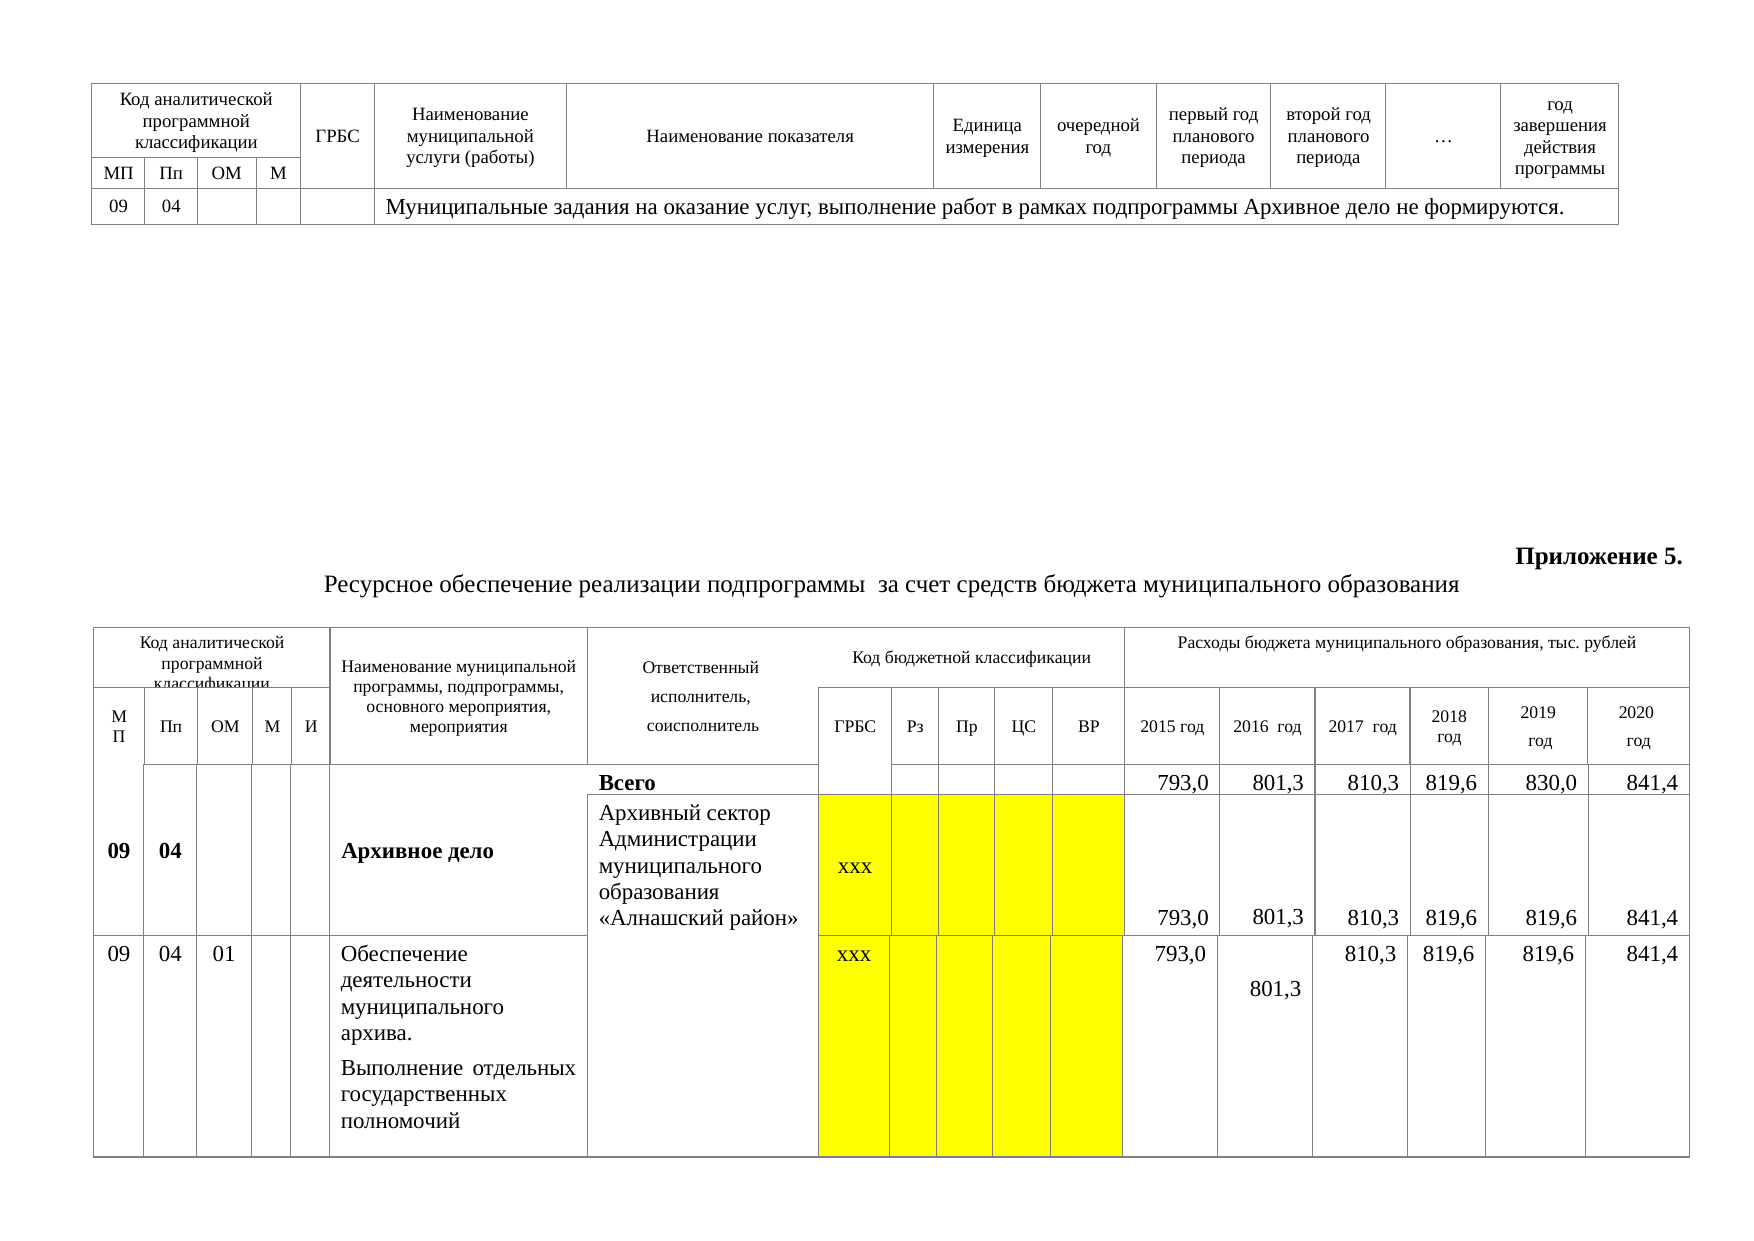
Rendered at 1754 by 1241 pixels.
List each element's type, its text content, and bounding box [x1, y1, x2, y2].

text Ресурсное обеспечение реализации подпрограммы за счет средств бюджета муниципального образования [94, 569, 1689, 598]
table_cell [291, 765, 329, 935]
table_cell Муниципальные задания на оказание услуг, выполнение работ в рамках подпрограммы Архивное дело не формируются. [375, 189, 1618, 223]
table_cell [291, 936, 329, 1156]
table_cell 2016 год [1220, 688, 1314, 764]
table_cell [252, 765, 290, 935]
table_cell 801,3 [1218, 936, 1312, 1156]
table_header год завершения действия программы [1501, 84, 1618, 188]
table_header Наименование показателя [567, 84, 933, 188]
table_header ГРБС [301, 84, 374, 188]
table_cell 2017 год [1316, 688, 1409, 764]
table_cell Архивный сектор Администрации муниципального образования «Алнашский район» [588, 795, 818, 935]
table_cell 841,4 [1589, 795, 1689, 935]
text Приложение 5. [94, 541, 1689, 569]
table_cell [995, 795, 1052, 935]
table_cell [939, 795, 994, 935]
table_cell [993, 936, 1050, 1156]
table_header Всего [587, 765, 818, 794]
table_cell Пр [939, 688, 994, 764]
table_cell 801,3 [1220, 795, 1314, 935]
table_cell 04 [144, 765, 196, 935]
table_cell 2015 год [1125, 688, 1219, 764]
table_cell ОМ [198, 688, 252, 764]
table_cell [197, 765, 251, 935]
table_cell 810,3 [1316, 795, 1410, 935]
table_header 841,4 [1589, 765, 1689, 794]
table_cell 841,4 [1586, 936, 1689, 1156]
table_header [995, 765, 1052, 794]
table_cell 04 [145, 189, 197, 223]
table_cell [252, 936, 290, 1156]
table_cell Пп [145, 158, 197, 188]
table_header очередной год [1041, 84, 1156, 188]
table_header 810,3 [1316, 765, 1410, 794]
table_cell [301, 189, 374, 223]
table_cell ххх [819, 795, 891, 935]
table_cell Архивное дело [330, 765, 587, 935]
table_header Расходы бюджета муниципального образования, тыс. рублей [1125, 628, 1689, 687]
table_cell МП [92, 158, 144, 188]
table_cell 819,6 [1408, 936, 1485, 1156]
table_cell М [253, 688, 291, 764]
table_cell 09 [94, 764, 143, 935]
table_cell 819,6 [1486, 936, 1585, 1156]
table_header второй год планового периода [1271, 84, 1385, 188]
table_header Единица измерения [934, 84, 1040, 188]
table_cell [937, 936, 992, 1156]
table_cell [1051, 936, 1122, 1156]
table_header 830,0 [1489, 765, 1588, 794]
table_header первый год планового периода [1157, 84, 1270, 188]
table_header [819, 764, 891, 794]
table_cell [198, 189, 256, 223]
table_cell [1053, 795, 1124, 935]
table_header Наименование муниципальной услуги (работы) [375, 84, 566, 188]
table_header 819,6 [1411, 765, 1488, 794]
table_cell 2018 год [1411, 688, 1488, 764]
table_cell 09 [94, 936, 143, 1156]
table_cell 819,6 [1489, 795, 1588, 935]
table_cell [588, 935, 818, 1156]
table_cell Пп [145, 688, 197, 764]
table_header [1053, 765, 1124, 794]
table_cell 793,0 [1125, 795, 1219, 935]
table_header Наименование муниципальной программы, подпрограммы, основного мероприятия, мероприятия [331, 628, 587, 764]
table_cell Обеспечение деятельности муниципального архива. Выполнение отдельных государственных полномочий [330, 936, 587, 1156]
table_cell МП [94, 688, 144, 764]
table_cell ВР [1053, 688, 1124, 764]
table_header [892, 765, 938, 794]
table_cell [892, 795, 938, 935]
table_cell 04 [144, 936, 196, 1156]
table_cell ЦС [995, 688, 1052, 764]
table_cell 810,3 [1313, 936, 1407, 1156]
table_cell 2020 год [1588, 688, 1689, 764]
table_header … [1386, 84, 1500, 188]
table_cell 793,0 [1123, 936, 1217, 1156]
table_cell 2019 год [1489, 688, 1587, 764]
table_cell М [257, 158, 300, 188]
table_header 793,0 [1125, 765, 1219, 794]
table_cell ххх [819, 936, 889, 1156]
table_cell ГРБС [819, 688, 891, 764]
table_cell 09 [92, 189, 144, 223]
table_header [939, 765, 994, 794]
table_cell ОМ [198, 158, 256, 188]
table_cell Рз [892, 688, 938, 764]
table_header Код бюджетной классификации [818, 628, 1124, 687]
table_cell [890, 936, 936, 1156]
table_header Код аналитической программной классификации [92, 84, 300, 157]
table_cell 01 [197, 936, 251, 1156]
table_cell [257, 189, 300, 223]
table_cell И [292, 688, 329, 764]
table_header Ответственный исполнитель, соисполнитель [588, 628, 818, 764]
table_cell 819,6 [1411, 795, 1488, 935]
table_header 801,3 [1220, 765, 1314, 794]
table_header Код аналитической программной классификации [94, 628, 329, 687]
